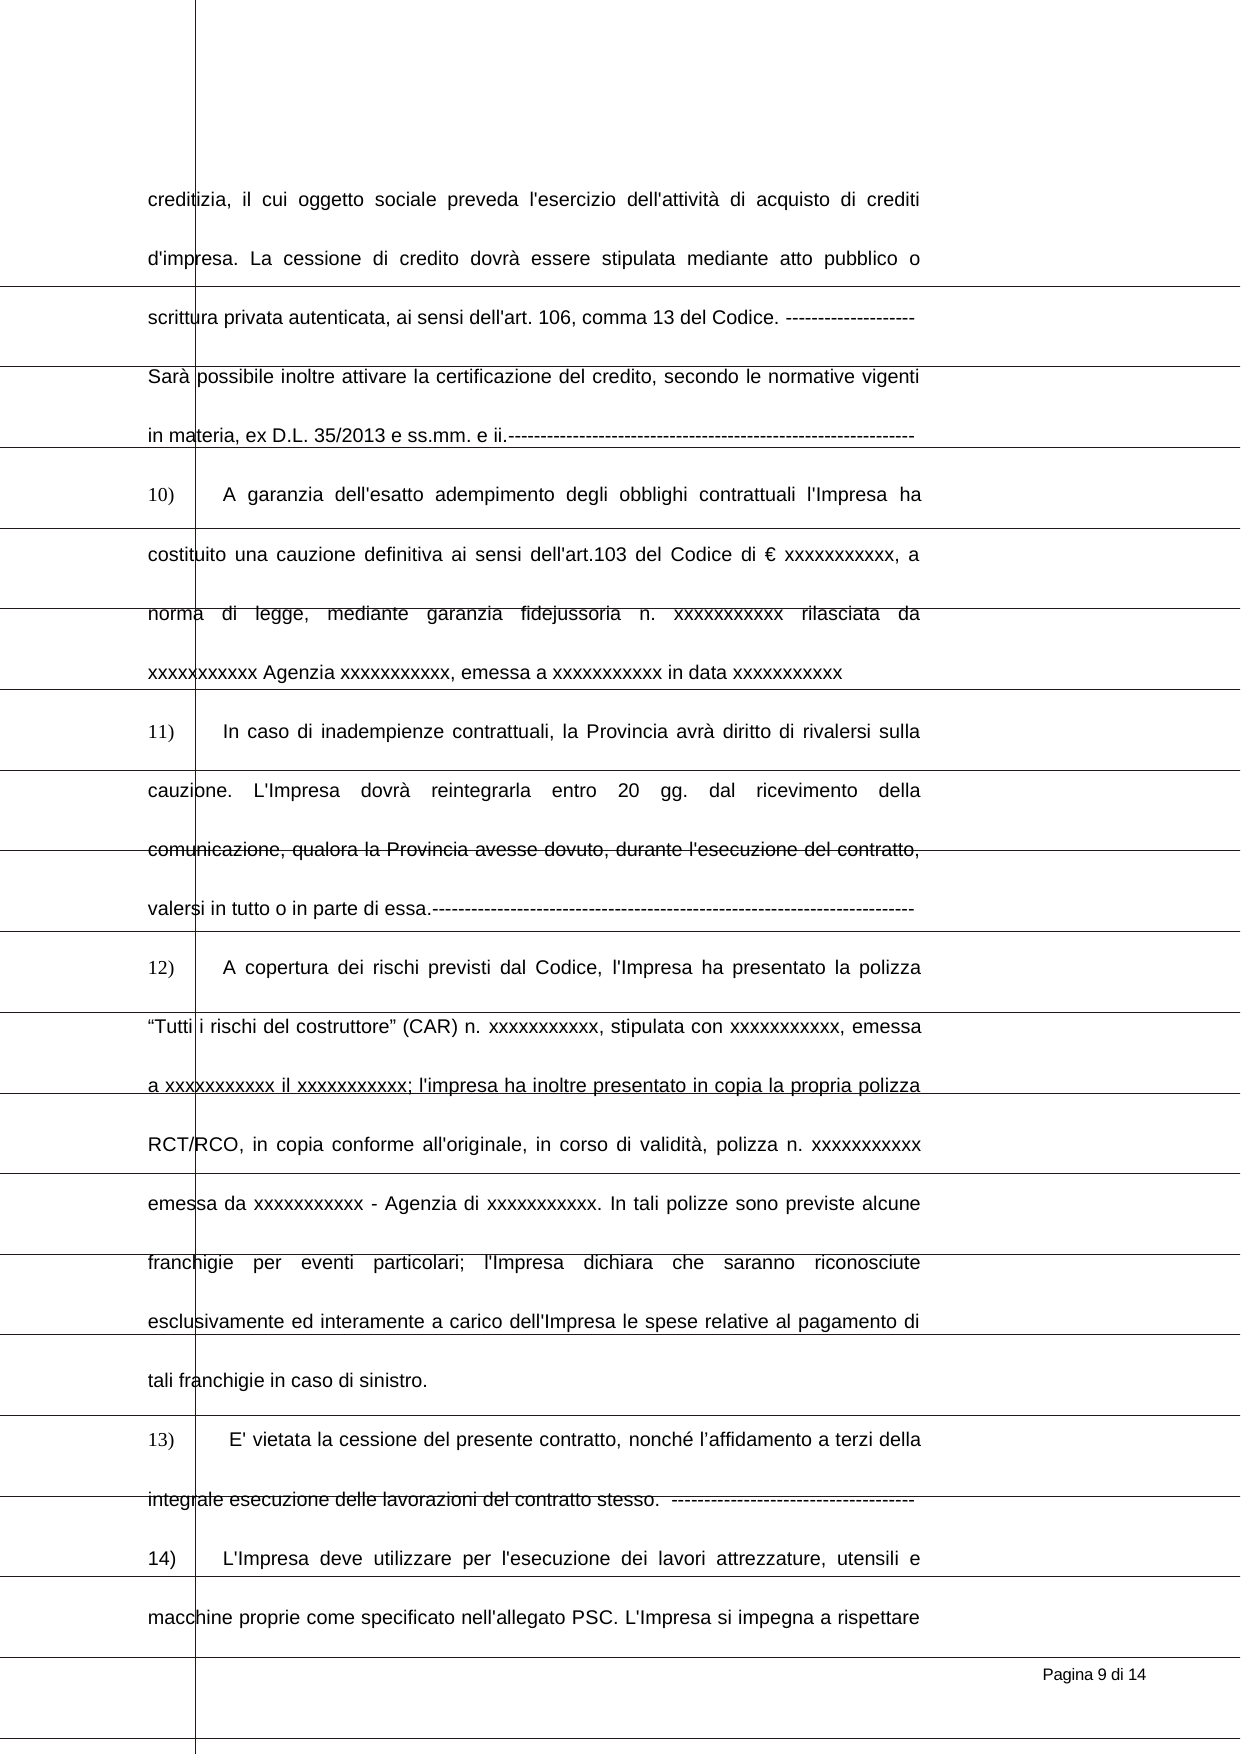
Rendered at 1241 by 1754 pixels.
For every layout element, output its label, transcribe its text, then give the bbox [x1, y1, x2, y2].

list A garanzia dell'esatto adempimento degli obblighi contrattuali l'Impresa ha costituito una cauzione definitiva ai sensi dell'art.103 del Codice di € xxxxxxxxxxx, a norma di legge, mediante garanzia fidejussoria n. xxxxxxxxxxx rilasciata da xxxxxxxxxxx Agenzia xxxxxxxxxxx, emessa a xxxxxxxxxxx in data xxxxxxxxxxx [148, 455, 921, 691]
list L'Impresa deve utilizzare per l'esecuzione dei lavori attrezzature, utensili e macchine proprie come specificato nell'allegato PSC. L'Impresa si impegna a rispettare [148, 1518, 921, 1636]
list creditizia, il cui oggetto sociale preveda l'esercizio dell'attività di acquisto di crediti d'impresa. La cessione di credito dovrà essere stipulata mediante atto pubblico o scrittura privata autenticata, ai sensi dell'art. 106, comma 13 del Codice. [148, 159, 921, 337]
text Sarà possibile inoltre attivare la certificazione del credito, secondo le normative vigenti in materia, ex D.L. 35/2013 e ss.mm. e ii. [148, 337, 921, 455]
list In caso di inadempienze contrattuali, la Provincia avrà diritto di rivalersi sulla cauzione. L'Impresa dovrà reintegrarla entro 20 gg. dal ricevimento della comunicazione, qualora la Provincia avesse dovuto, durante l'esecuzione del contratto, valersi in tutto o in parte di essa. [148, 691, 921, 927]
list E' vietata la cessione del presente contratto, nonché l’affidamento a terzi della integrale esecuzione delle lavorazioni del contratto stesso. [148, 1400, 921, 1518]
list A copertura dei rischi previsti dal Codice, l'Impresa ha presentato la polizza “Tutti i rischi del costruttore” (CAR) n. xxxxxxxxxxx, stipulata con xxxxxxxxxxx, emessa a xxxxxxxxxxx il xxxxxxxxxxx; l'impresa ha inoltre presentato in copia la propria polizza RCT/RCO, in copia conforme all'originale, in corso di validità, polizza n. xxxxxxxxxxx emessa da xxxxxxxxxxx - Agenzia di xxxxxxxxxxx. In tali polizze sono previste alcune franchigie per eventi particolari; l'Impresa dichiara che saranno riconosciute esclusivamente ed interamente a carico dell'Impresa le spese relative al pagamento di tali franchigie in caso di sinistro. [148, 927, 921, 1400]
